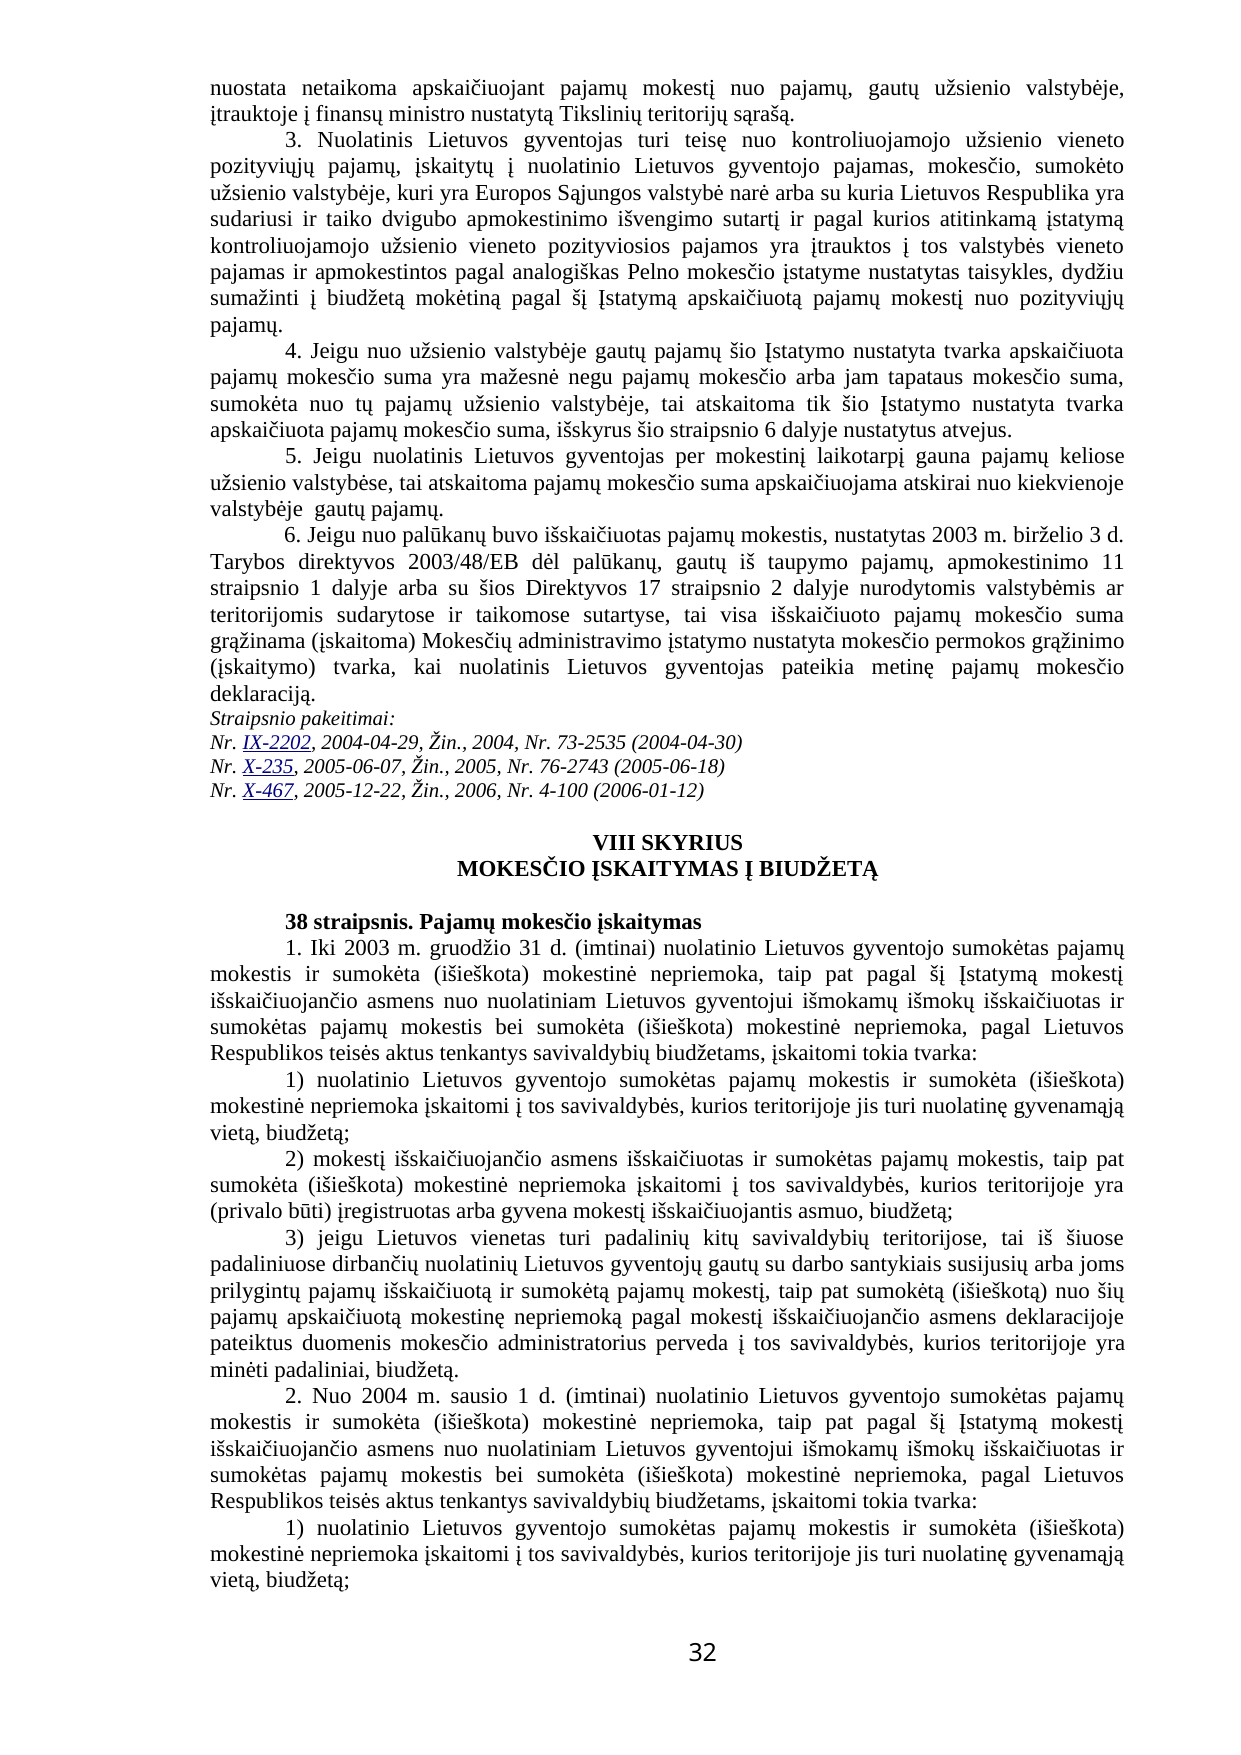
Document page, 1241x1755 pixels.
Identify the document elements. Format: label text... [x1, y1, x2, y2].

subtitle VIII SKYRIUS [210, 829, 1126, 855]
text 1. Iki 2003 m. gruodžio 31 d. (imtinai) nuolatinio Lietuvos gyventojo sumokėtas pajamų mokestis ir sumokėta (išieškota) mokestinė nepriemoka, taip pat pagal šį Įstatymą mokestį išskaičiuojančio asmens nuo nuolatiniam Lietuvos gyventojui išmokamų išmokų išskaičiuotas ir sumokėtas pajamų mokestis bei sumokėta (išieškota) mokestinė nepriemoka, pagal Lietuvos Respublikos teisės aktus tenkantys savivaldybių biudžetams, įskaitomi tokia tvarka: [210, 934, 1126, 1066]
text 1) nuolatinio Lietuvos gyventojo sumokėtas pajamų mokestis ir sumokėta (išieškota) mokestinė nepriemoka įskaitomi į tos savivaldybės, kurios teritorijoje jis turi nuolatinę gyvenamąją vietą, biudžetą; [210, 1066, 1126, 1145]
text 1) nuolatinio Lietuvos gyventojo sumokėtas pajamų mokestis ir sumokėta (išieškota) mokestinė nepriemoka įskaitomi į tos savivaldybės, kurios teritorijoje jis turi nuolatinę gyvenamąją vietą, biudžetą; [210, 1514, 1126, 1593]
text Straipsnio pakeitimai: [210, 706, 1126, 730]
text 2) mokestį išskaičiuojančio asmens išskaičiuotas ir sumokėtas pajamų mokestis, taip pat sumokėta (išieškota) mokestinė nepriemoka įskaitomi į tos savivaldybės, kurios teritorijoje yra (privalo būti) įregistruotas arba gyvena mokestį išskaičiuojantis asmuo, biudžetą; [210, 1145, 1126, 1224]
text 38 straipsnis. Pajamų mokesčio įskaitymas [210, 908, 1126, 934]
text Nr. IX-2202, 2004-04-29, Žin., 2004, Nr. 73-2535 (2004-04-30) [210, 730, 1126, 754]
text Nr. X-467, 2005-12-22, Žin., 2006, Nr. 4-100 (2006-01-12) [210, 778, 1126, 802]
text nuostata netaikoma apskaičiuojant pajamų mokestį nuo pajamų, gautų užsienio valstybėje, įtrauktoje į finansų ministro nustatytą Tikslinių teritorijų sąrašą. [210, 73, 1126, 126]
text 6. Jeigu nuo palūkanų buvo išskaičiuotas pajamų mokestis, nustatytas 2003 m. birželio 3 d. Tarybos direktyvos 2003/48/EB dėl palūkanų, gautų iš taupymo pajamų, apmokestinimo 11 straipsnio 1 dalyje arba su šios Direktyvos 17 straipsnio 2 dalyje nurodytomis valstybėmis ar teritorijomis sudarytose ir taikomose sutartyse, tai visa išskaičiuoto pajamų mokesčio suma grąžinama (įskaitoma) Mokesčių administravimo įstatymo nustatyta mokesčio permokos grąžinimo (įskaitymo) tvarka, kai nuolatinis Lietuvos gyventojas pateikia metinę pajamų mokesčio deklaraciją. [210, 522, 1126, 706]
text 4. Jeigu nuo užsienio valstybėje gautų pajamų šio Įstatymo nustatyta tvarka apskaičiuota pajamų mokesčio suma yra mažesnė negu pajamų mokesčio arba jam tapataus mokesčio suma, sumokėta nuo tų pajamų užsienio valstybėje, tai atskaitoma tik šio Įstatymo nustatyta tvarka apskaičiuota pajamų mokesčio suma, išskyrus šio straipsnio 6 dalyje nustatytus atvejus. [210, 337, 1126, 442]
text 2. Nuo 2004 m. sausio 1 d. (imtinai) nuolatinio Lietuvos gyventojo sumokėtas pajamų mokestis ir sumokėta (išieškota) mokestinė nepriemoka, taip pat pagal šį Įstatymą mokestį išskaičiuojančio asmens nuo nuolatiniam Lietuvos gyventojui išmokamų išmokų išskaičiuotas ir sumokėtas pajamų mokestis bei sumokėta (išieškota) mokestinė nepriemoka, pagal Lietuvos Respublikos teisės aktus tenkantys savivaldybių biudžetams, įskaitomi tokia tvarka: [210, 1382, 1126, 1514]
text MOKESČIO ĮSKAITYMAS Į BIUDŽETĄ [210, 855, 1126, 881]
text 3. Nuolatinis Lietuvos gyventojas turi teisę nuo kontroliuojamojo užsienio vieneto pozityviųjų pajamų, įskaitytų į nuolatinio Lietuvos gyventojo pajamas, mokesčio, sumokėto užsienio valstybėje, kuri yra Europos Sąjungos valstybė narė arba su kuria Lietuvos Respublika yra sudariusi ir taiko dvigubo apmokestinimo išvengimo sutartį ir pagal kurios atitinkamą įstatymą kontroliuojamojo užsienio vieneto pozityviosios pajamos yra įtrauktos į tos valstybės vieneto pajamas ir apmokestintos pagal analogiškas Pelno mokesčio įstatyme nustatytas taisykles, dydžiu sumažinti į biudžetą mokėtiną pagal šį Įstatymą apskaičiuotą pajamų mokestį nuo pozityviųjų pajamų. [210, 126, 1126, 337]
text Nr. X-235, 2005-06-07, Žin., 2005, Nr. 76-2743 (2005-06-18) [210, 754, 1126, 778]
text 5. Jeigu nuolatinis Lietuvos gyventojas per mokestinį laikotarpį gauna pajamų keliose užsienio valstybėse, tai atskaitoma pajamų mokesčio suma apskaičiuojama atskirai nuo kiekvienoje valstybėje gautų pajamų. [210, 442, 1126, 522]
text 3) jeigu Lietuvos vienetas turi padalinių kitų savivaldybių teritorijose, tai iš šiuose padaliniuose dirbančių nuolatinių Lietuvos gyventojų gautų su darbo santykiais susijusių arba joms prilygintų pajamų išskaičiuotą ir sumokėtą pajamų mokestį, taip pat sumokėtą (išieškotą) nuo šių pajamų apskaičiuotą mokestinę nepriemoką pagal mokestį išskaičiuojančio asmens deklaracijoje pateiktus duomenis mokesčio administratorius perveda į tos savivaldybės, kurios teritorijoje yra minėti padaliniai, biudžetą. [210, 1224, 1126, 1382]
